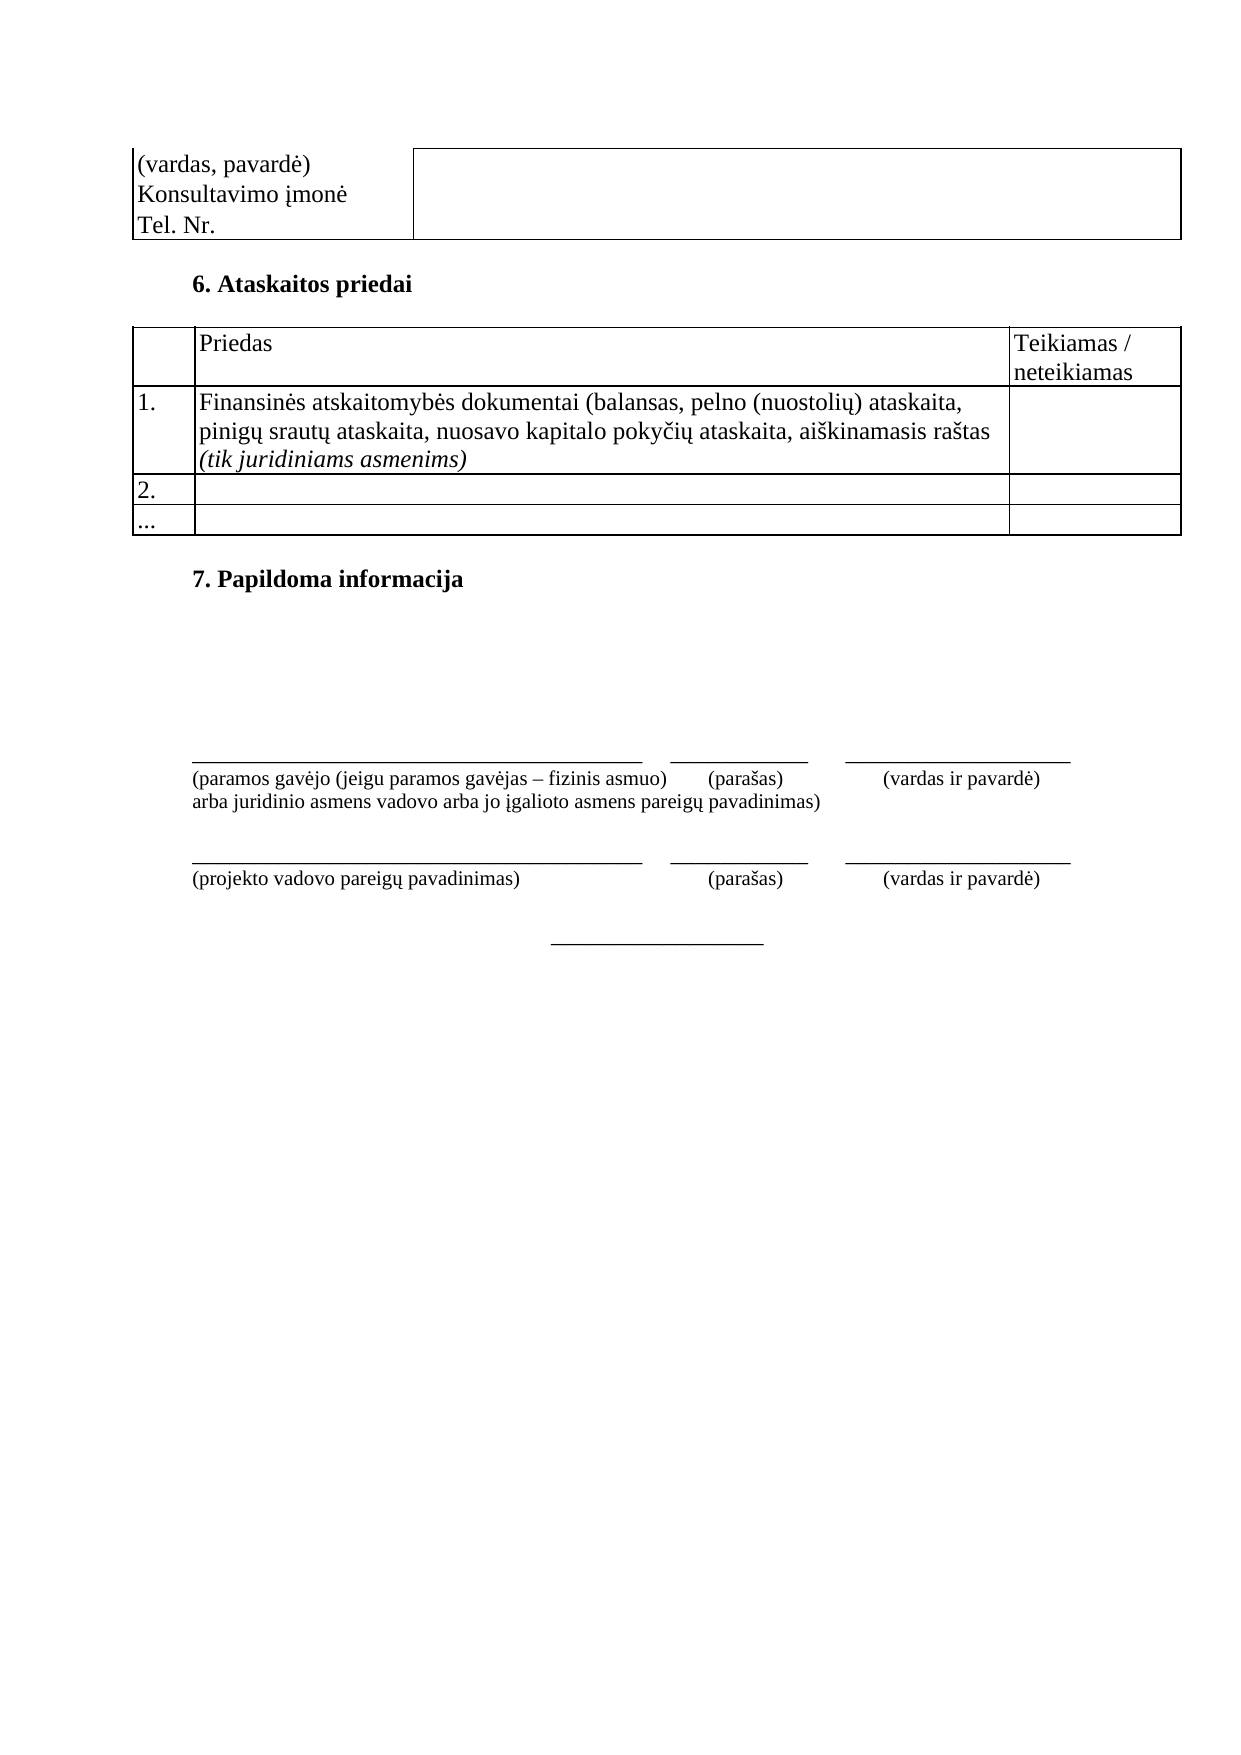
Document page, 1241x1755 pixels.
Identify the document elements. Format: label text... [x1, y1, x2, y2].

table_cell [1010, 505, 1180, 534]
text 6. Ataskaitos priedai [133, 269, 1181, 298]
table_cell [196, 475, 1009, 503]
table_header Teikiamas / neteikiamas [1010, 328, 1180, 385]
table_cell ... [134, 505, 194, 534]
table_header Priedas [196, 328, 1009, 385]
table_cell (vardas, pavardė) [134, 148, 413, 178]
text (paramos gavėjo (jeigu paramos gavėjas – fizinis asmuo) (parašas) (vardas ir pavardė) [133, 765, 1181, 789]
text ____________________________________ ___________ __________________ [133, 737, 1181, 765]
text ____________________________________ ___________ __________________ [133, 838, 1181, 866]
table_header [133, 622, 1078, 708]
table_cell Finansinės atskaitomybės dokumentai (balansas, pelno (nuostolių) ataskaita, pinigų srautų ataskaita, nuosavo kapitalo pokyčių ataskaita, aiškinamasis raštas (tik juridiniams asmenims) [196, 387, 1009, 473]
table_cell 1. [134, 387, 194, 473]
table_cell [196, 505, 1009, 534]
text arba juridinio asmens vadovo arba jo įgalioto asmens pareigų pavadinimas) [133, 789, 1181, 813]
table_cell [1010, 475, 1180, 503]
table_cell [1010, 387, 1180, 473]
text (projekto vadovo pareigų pavadinimas) (parašas) (vardas ir pavardė) [133, 866, 1181, 890]
table_cell Tel. Nr. [134, 208, 413, 238]
table_header [134, 328, 194, 385]
table_header [414, 149, 1180, 238]
table_cell 2. [134, 475, 194, 503]
table_cell Konsultavimo įmonė [134, 178, 413, 208]
text 7. Papildoma informacija [133, 564, 1181, 593]
text _________________ [133, 919, 1181, 948]
